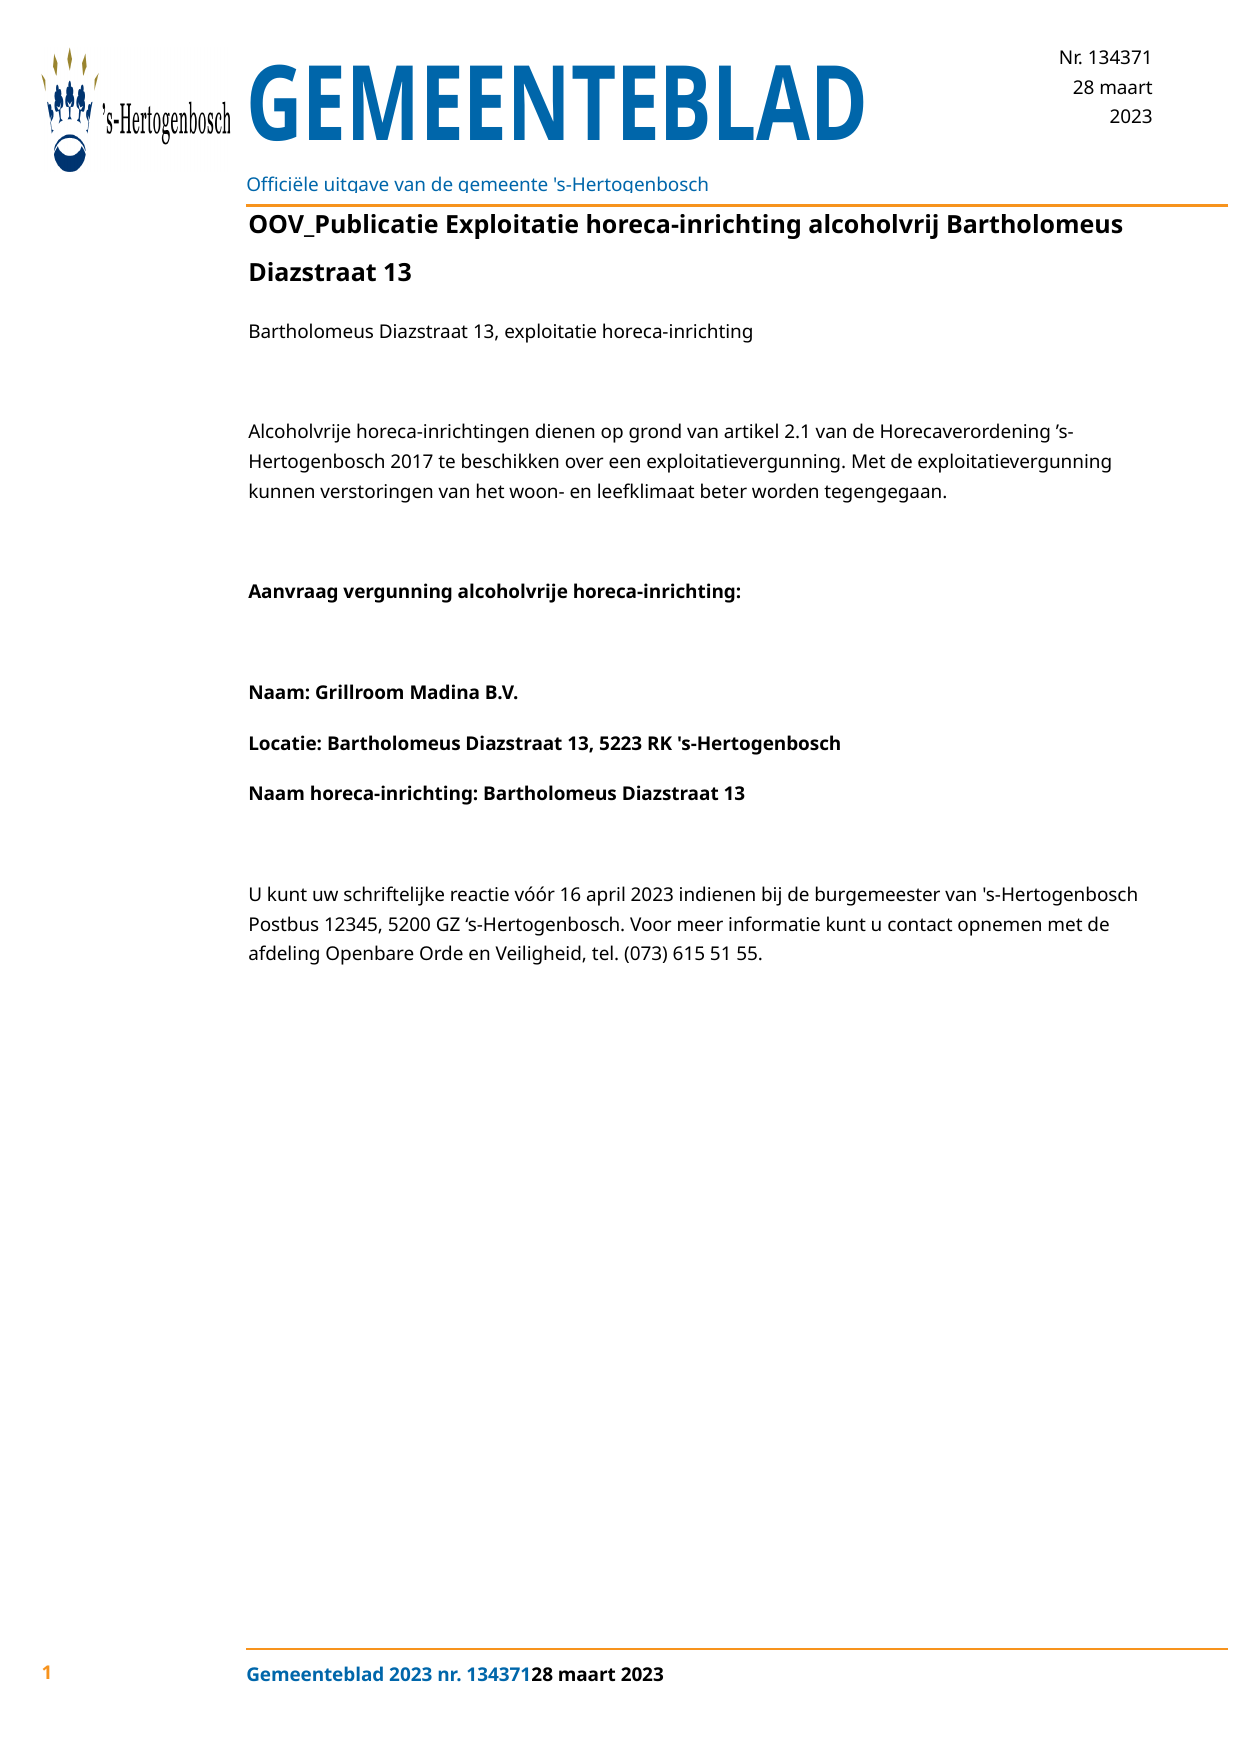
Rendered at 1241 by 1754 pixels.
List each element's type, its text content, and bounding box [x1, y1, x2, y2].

text Bartholomeus Diazstraat 13, exploitatie horeca-inrichting [248, 318, 1152, 344]
text Naam horeca-inrichting: Bartholomeus Diazstraat 13 [248, 780, 1152, 806]
text Naam: Grillroom Madina B.V. [248, 679, 1152, 705]
text U kunt uw schriftelijke reactie vóór 16 april 2023 indienen bij de burgemeester van 's-Hertogenbosch Postbus 12345, 5200 GZ ‘s-Hertogenbosch. Voor meer informatie kunt u contact opnemen met de afdeling Openbare Orde en Veiligheid, tel. (073) 615 51 55. [248, 881, 1152, 966]
picture [41, 47, 231, 172]
text Alcoholvrije horeca-inrichtingen dienen op grond van artikel 2.1 van de Horecaverordening ’s-Hertogenbosch 2017 te beschikken over een exploitatievergunning. Met de exploitatievergunning kunnen verstoringen van het woon- en leefklimaat beter worden tegengegaan. [248, 419, 1152, 504]
text Locatie: Bartholomeus Diazstraat 13, 5223 RK 's-Hertogenbosch [248, 730, 1152, 756]
text OOV_Publicatie Exploitatie horeca-inrichting alcoholvrij Bartholomeus Diazstraat 13 [248, 207, 1152, 288]
text Aanvraag vergunning alcoholvrije horeca-inrichting: [248, 579, 1152, 604]
